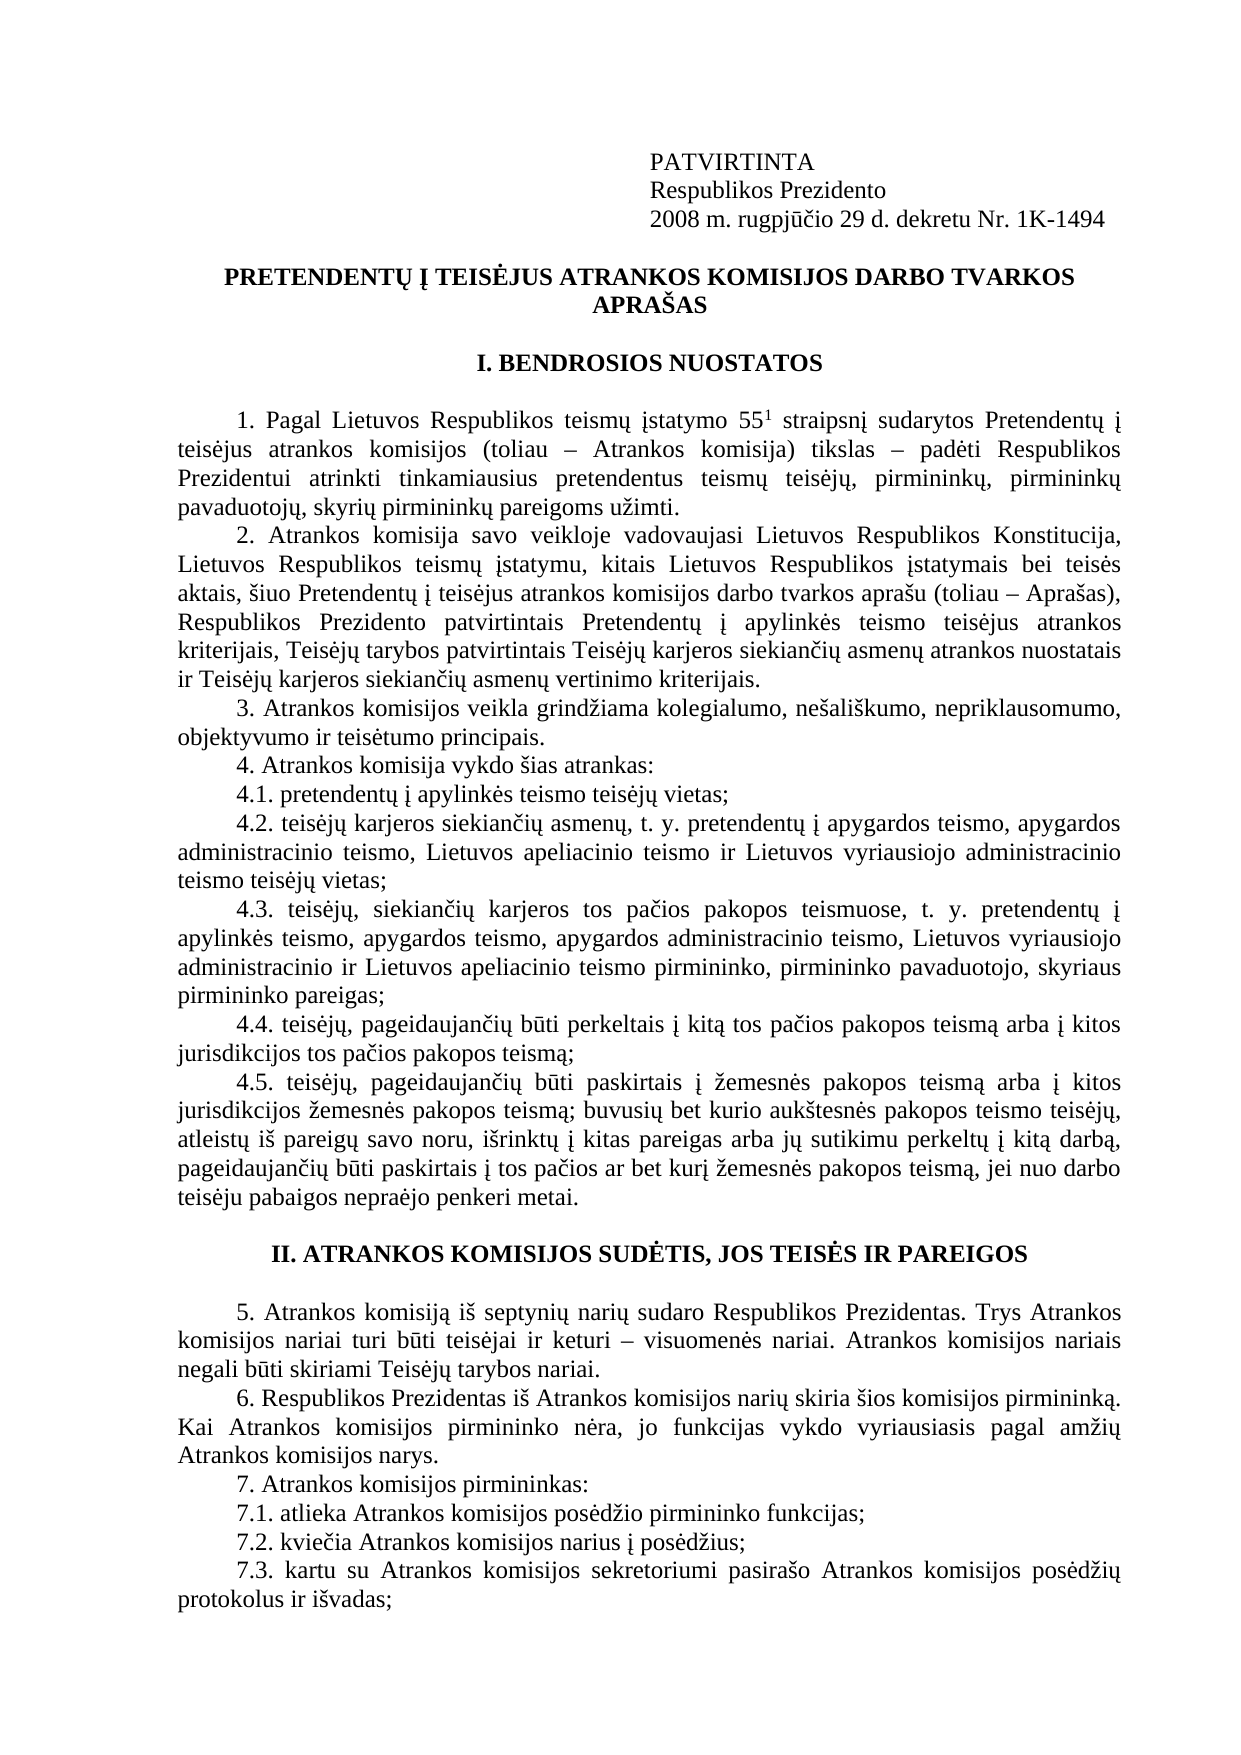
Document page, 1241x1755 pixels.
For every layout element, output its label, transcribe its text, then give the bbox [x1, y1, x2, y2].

text 1. Pagal Lietuvos Respublikos teismų įstatymo 551 straipsnį sudarytos Pretendentų į teisėjus atrankos komisijos (toliau – Atrankos komisija) tikslas – padėti Respublikos Prezidentui atrinkti tinkamiausius pretendentus teismų teisėjų, pirmininkų, pirmininkų pavaduotojų, skyrių pirmininkų pareigoms užimti. [177, 406, 1122, 521]
text 4.2. teisėjų karjeros siekiančių asmenų, t. y. pretendentų į apygardos teismo, apygardos administracinio teismo, Lietuvos apeliacinio teismo ir Lietuvos vyriausiojo administracinio teismo teisėjų vietas; [177, 808, 1122, 894]
text 4.3. teisėjų, siekiančių karjeros tos pačios pakopos teismuose, t. y. pretendentų į apylinkės teismo, apygardos teismo, apygardos administracinio teismo, Lietuvos vyriausiojo administracinio ir Lietuvos apeliacinio teismo pirmininko, pirmininko pavaduotojo, skyriaus pirmininko pareigas; [177, 894, 1122, 1009]
text 7. Atrankos komisijos pirmininkas: [177, 1469, 1122, 1498]
text 2008 m. rugpjūčio 29 d. dekretu Nr. 1K-1494 [649, 204, 1122, 233]
text 6. Respublikos Prezidentas iš Atrankos komisijos narių skiria šios komisijos pirmininką. Kai Atrankos komisijos pirmininko nėra, jo funkcijas vykdo vyriausiasis pagal amžių Atrankos komisijos narys. [177, 1383, 1122, 1469]
text 5. Atrankos komisiją iš septynių narių sudaro Respublikos Prezidentas. Trys Atrankos komisijos nariai turi būti teisėjai ir keturi – visuomenės nariai. Atrankos komisijos nariais negali būti skiriami Teisėjų tarybos nariai. [177, 1297, 1122, 1383]
text PATVIRTINTA [649, 147, 1122, 176]
text I. BENDROSIOS NUOSTATOS [177, 348, 1122, 377]
text II. ATRANKOS KOMISIJOS SUDĖTIS, JOS TEISĖS IR PAREIGOS [177, 1239, 1122, 1268]
text 4.5. teisėjų, pageidaujančių būti paskirtais į žemesnės pakopos teismą arba į kitos jurisdikcijos žemesnės pakopos teismą; buvusių bet kurio aukštesnės pakopos teismo teisėjų, atleistų iš pareigų savo noru, išrinktų į kitas pareigas arba jų sutikimu perkeltų į kitą darbą, pageidaujančių būti paskirtais į tos pačios ar bet kurį žemesnės pakopos teismą, jei nuo darbo teisėju pabaigos nepraėjo penkeri metai. [177, 1067, 1122, 1211]
text 7.2. kviečia Atrankos komisijos narius į posėdžius; [177, 1527, 1122, 1556]
text 7.1. atlieka Atrankos komisijos posėdžio pirmininko funkcijas; [177, 1498, 1122, 1527]
text 2. Atrankos komisija savo veikloje vadovaujasi Lietuvos Respublikos Konstitucija, Lietuvos Respublikos teismų įstatymu, kitais Lietuvos Respublikos įstatymais bei teisės aktais, šiuo Pretendentų į teisėjus atrankos komisijos darbo tvarkos aprašu (toliau – Aprašas), Respublikos Prezidento patvirtintais Pretendentų į apylinkės teismo teisėjus atrankos kriterijais, Teisėjų tarybos patvirtintais Teisėjų karjeros siekiančių asmenų atrankos nuostatais ir Teisėjų karjeros siekiančių asmenų vertinimo kriterijais. [177, 521, 1122, 693]
text PRETENDENTŲ Į TEISĖJUS ATRANKOS KOMISIJOS DARBO TVARKOS APRAŠAS [177, 262, 1122, 319]
text 7.3. kartu su Atrankos komisijos sekretoriumi pasirašo Atrankos komisijos posėdžių protokolus ir išvadas; [177, 1556, 1122, 1613]
text 3. Atrankos komisijos veikla grindžiama kolegialumo, nešališkumo, nepriklausomumo, objektyvumo ir teisėtumo principais. [177, 693, 1122, 751]
text 4.4. teisėjų, pageidaujančių būti perkeltais į kitą tos pačios pakopos teismą arba į kitos jurisdikcijos tos pačios pakopos teismą; [177, 1009, 1122, 1067]
text 4. Atrankos komisija vykdo šias atrankas: [177, 751, 1122, 779]
text 4.1. pretendentų į apylinkės teismo teisėjų vietas; [177, 779, 1122, 808]
text Respublikos Prezidento [649, 176, 1122, 204]
